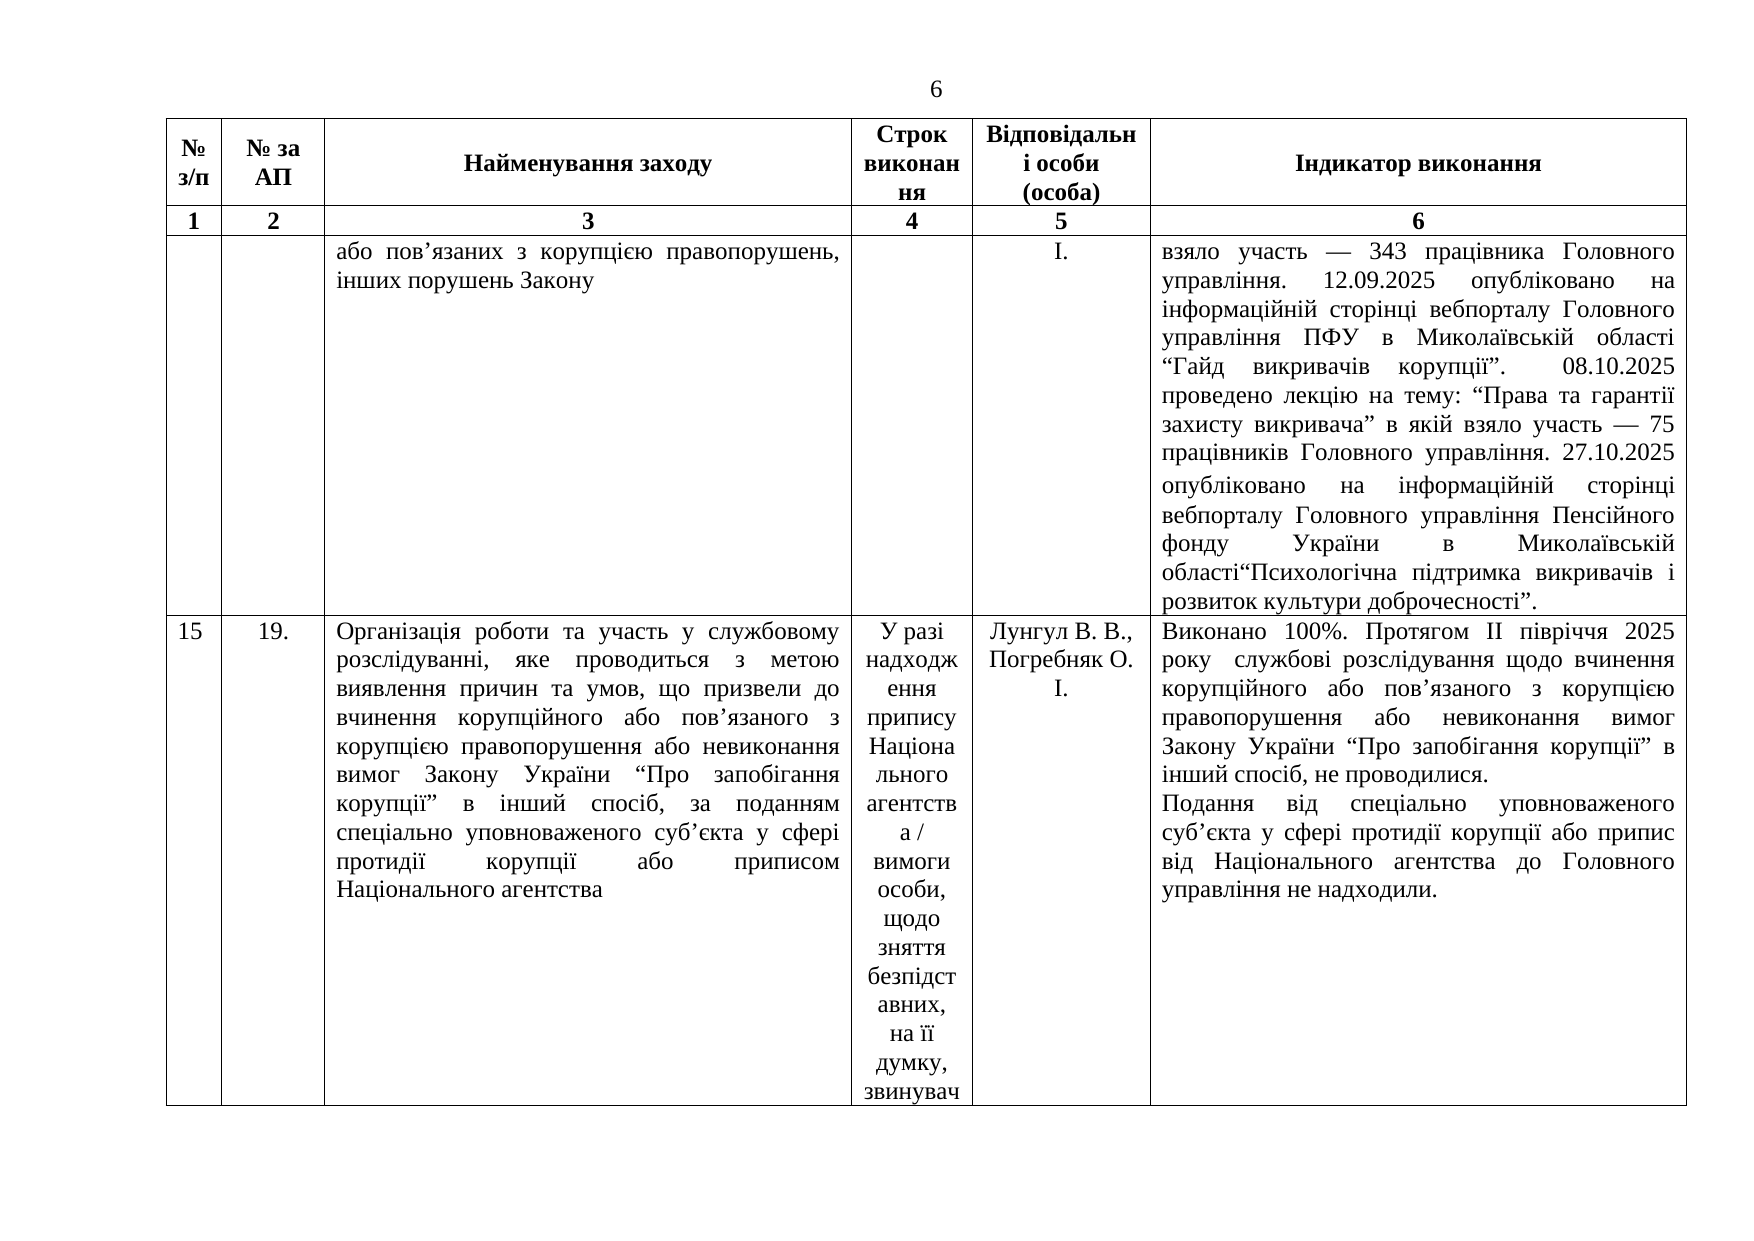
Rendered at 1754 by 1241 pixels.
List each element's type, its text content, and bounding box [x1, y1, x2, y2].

table_header Індикатор виконання [1151, 119, 1686, 205]
table_cell 5 [973, 206, 1150, 235]
table_cell взяло участь — 343 працівника Головного управління. 12.09.2025 опубліковано на інформаційній сторінці вебпорталу Головного управління ПФУ в Миколаївській області “Гайд викривачів корупції”. 08.10.2025 проведено лекцію на тему: “Права та гарантії захисту викривача” в якій взяло участь — 75 працівників Головного управління. 27.10.2025 опубліковано на інформаційній сторінці вебпорталу Головного управління Пенсійного фонду України в Миколаївській області“Психологічна підтримка викривачів і розвиток культури доброчесності”. [1151, 236, 1686, 615]
table_cell 4 [852, 206, 972, 235]
table_cell [167, 616, 221, 1104]
table_cell Лунгул В. В., Погребняк О. І. [973, 616, 1150, 1104]
table_cell [222, 236, 324, 615]
table_cell У разі надходження припису Національного агентства / вимоги особи, щодо зняття безпідставних, на її думку, звинувач [852, 616, 972, 1104]
table_header Найменування заходу [325, 119, 851, 205]
table_cell 3 [325, 206, 851, 235]
table_header № з/п [167, 119, 221, 205]
table_cell або пов’язаних з корупцією правопорушень, інших порушень Закону [325, 236, 851, 615]
table_cell [167, 236, 221, 615]
table_cell 2 [222, 206, 324, 235]
table_cell 19. [222, 616, 324, 1104]
table_cell 1 [167, 206, 221, 235]
table_header № за АП [222, 119, 324, 205]
table_cell І. [973, 236, 1150, 615]
table_cell [852, 236, 972, 615]
table_header Строк виконання [852, 119, 972, 205]
table_cell Виконано 100%. Протягом ІІ півріччя 2025 року службові розслідування щодо вчинення корупційного або пов’язаного з корупцією правопорушення або невиконання вимог Закону України “Про запобігання корупції” в інший спосіб, не проводилися. Подання від спеціально уповноваженого суб’єкта у сфері протидії корупції або припис від Національного агентства до Головного управління не надходили. [1151, 616, 1686, 1104]
table_header Відповідальні особи (особа) [973, 119, 1150, 205]
table_cell Організація роботи та участь у службовому розслідуванні, яке проводиться з метою виявлення причин та умов, що призвели до вчинення корупційного або пов’язаного з корупцією правопорушення або невиконання вимог Закону України “Про запобігання корупції” в інший спосіб, за поданням спеціально уповноваженого суб’єкта у сфері протидії корупції або приписом Національного агентства [325, 616, 851, 1104]
table_cell 6 [1151, 206, 1686, 235]
